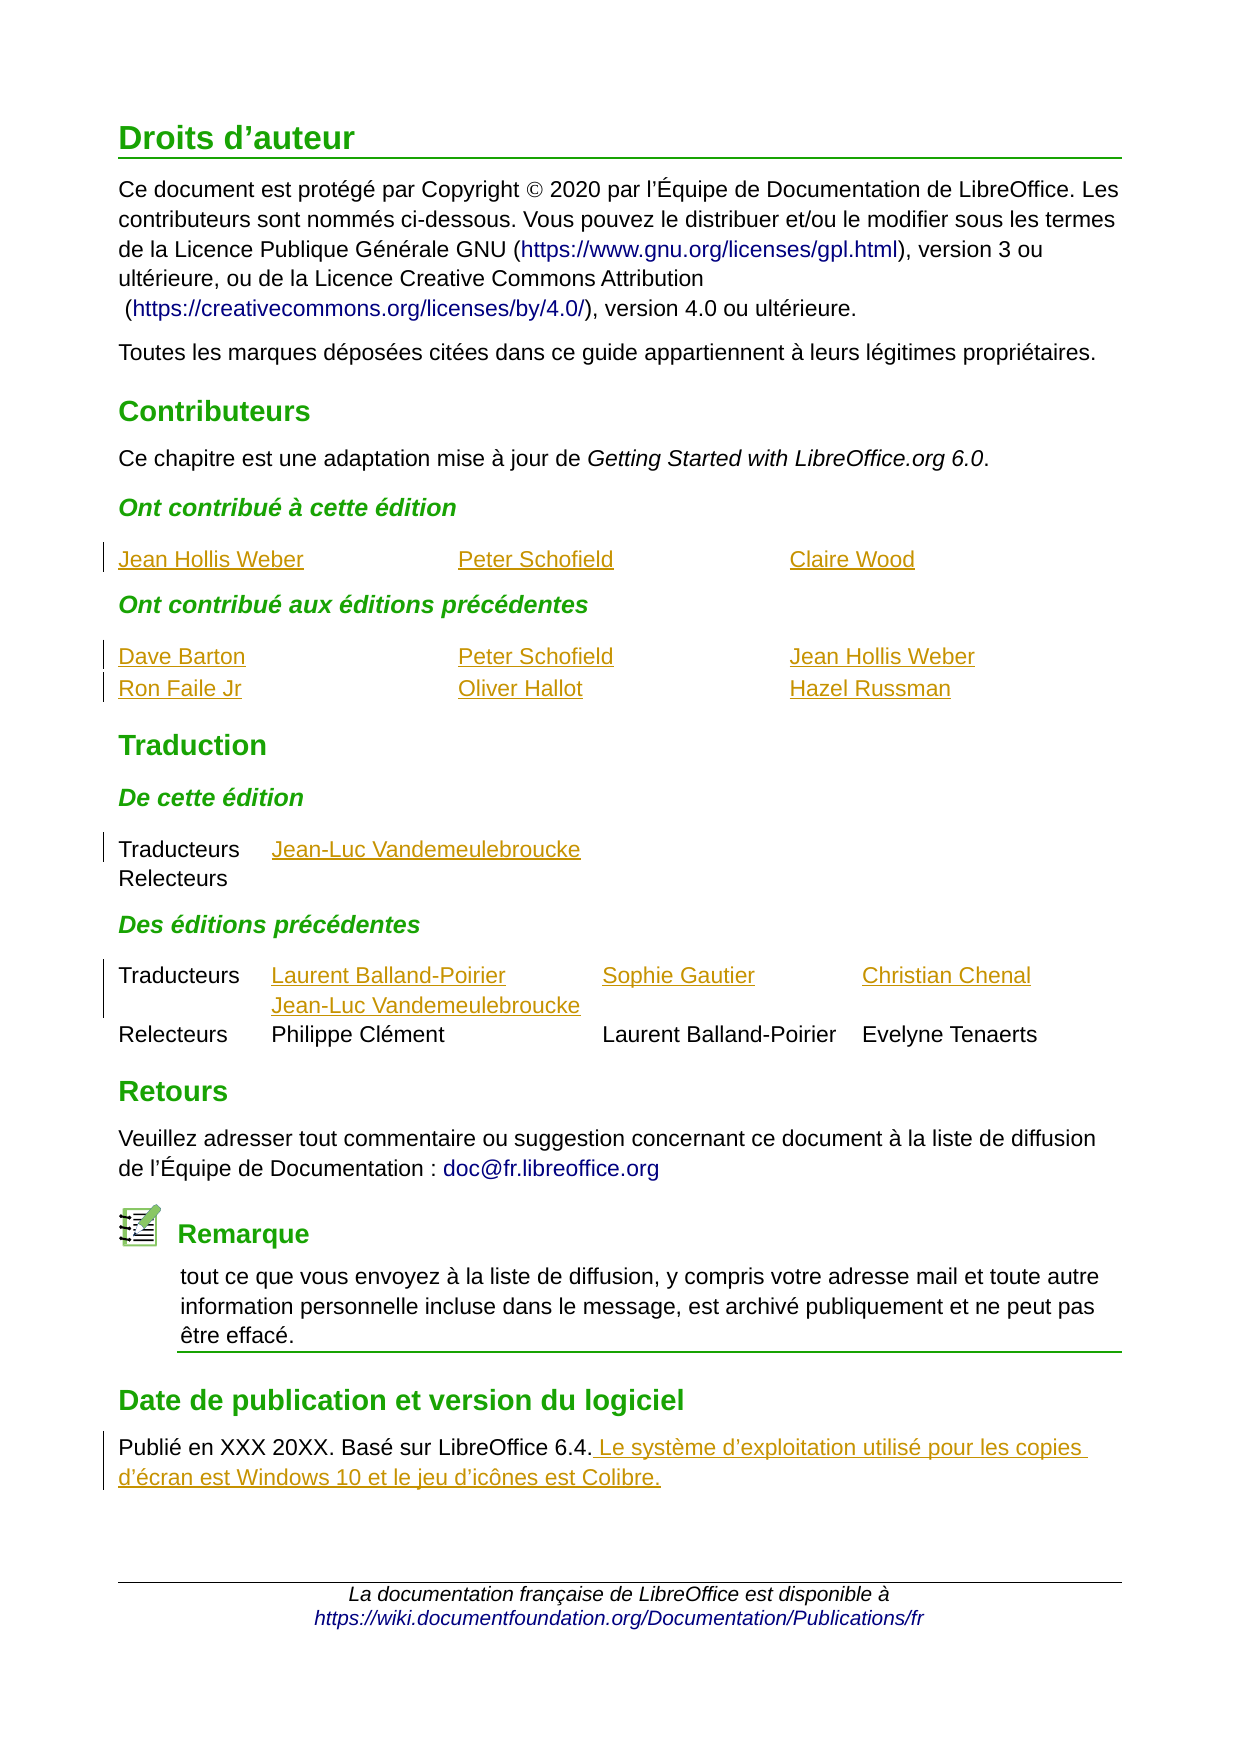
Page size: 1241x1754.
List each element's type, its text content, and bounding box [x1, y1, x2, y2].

table_header Jean Hollis Weber [118, 543, 458, 572]
table_cell [118, 989, 271, 1018]
table_header Traducteurs [118, 833, 271, 862]
table_header Jean-Luc Vandemeulebroucke [271, 833, 602, 862]
table_cell [862, 862, 1122, 891]
table_header Christian Chenal [862, 959, 1122, 989]
table_cell Oliver Hallot [458, 672, 789, 702]
text Contributeurs [118, 394, 1122, 428]
text Date de publication et version du logiciel [118, 1383, 1122, 1416]
list Remarque [118, 1203, 1122, 1250]
table_cell Relecteurs [118, 1018, 271, 1048]
text tout ce que vous envoyez à la liste de diffusion, y compris votre adresse mail et toute autre information personnelle incluse dans le message, est archivé publiquement et ne peut pas être effacé. [177, 1257, 1122, 1351]
text Des éditions précédentes [118, 909, 1122, 938]
text Traduction [118, 728, 1122, 762]
text Toutes les marques déposées citées dans ce guide appartiennent à leurs légitimes propriétaires. [118, 335, 1122, 365]
table_header Traducteurs [118, 959, 271, 989]
table_cell [862, 989, 1122, 1018]
table_cell [602, 862, 862, 891]
text De cette édition [118, 782, 1122, 812]
table_cell Hazel Russman [789, 672, 1122, 702]
table_header Peter Schofield [458, 543, 789, 572]
table_cell Jean-Luc Vandemeulebroucke [271, 989, 602, 1018]
text Droits d’auteur [118, 118, 1122, 157]
table_header Claire Wood [789, 543, 1122, 572]
text Publié en XXX 20XX. Basé sur LibreOffice 6.4. Le système d’exploitation utilisé pour les copies d’écran est Windows 10 et le jeu d’icônes est Colibre. [118, 1431, 1122, 1490]
table_cell Ron Faile Jr [118, 672, 458, 702]
table_cell Laurent Balland-Poirier [602, 1018, 862, 1048]
text Ce chapitre est une adaptation mise à jour de Getting Started with LibreOffice.org 6.0. [118, 442, 1122, 472]
table_cell Evelyne Tenaerts [862, 1018, 1122, 1048]
table_header Jean Hollis Weber [789, 640, 1122, 672]
text Retours [118, 1074, 1122, 1108]
text Ont contribué aux éditions précédentes [118, 589, 1122, 619]
table_cell [271, 862, 602, 891]
table_header [602, 833, 862, 862]
text Ce document est protégé par Copyright © 2020 par l’Équipe de Documentation de LibreOffice. Les contributeurs sont nommés ci-dessous. Vous pouvez le distribuer et/ou le modifier sous les termes de la Licence Publique Générale GNU (https://www.gnu.org/licenses/gpl.html), version 3 ou ultérieure, ou de la Licence Creative Commons Attribution (https://creativecommons.org/licenses/by/4.0/), version 4.0 ou ultérieure. [118, 173, 1122, 321]
table_header [862, 833, 1122, 862]
table_cell [602, 989, 862, 1018]
text Ont contribué à cette édition [118, 492, 1122, 522]
table_header Sophie Gautier [602, 959, 862, 989]
table_header Laurent Balland-Poirier [271, 959, 602, 989]
table_cell Philippe Clément [271, 1018, 602, 1048]
table_header Dave Barton [118, 640, 458, 672]
table_header Peter Schofield [458, 640, 789, 672]
text Veuillez adresser tout commentaire ou suggestion concernant ce document à la liste de diffusion de l’Équipe de Documentation : doc@fr.libreoffice.org [118, 1122, 1122, 1181]
table_cell Relecteurs [118, 862, 271, 891]
